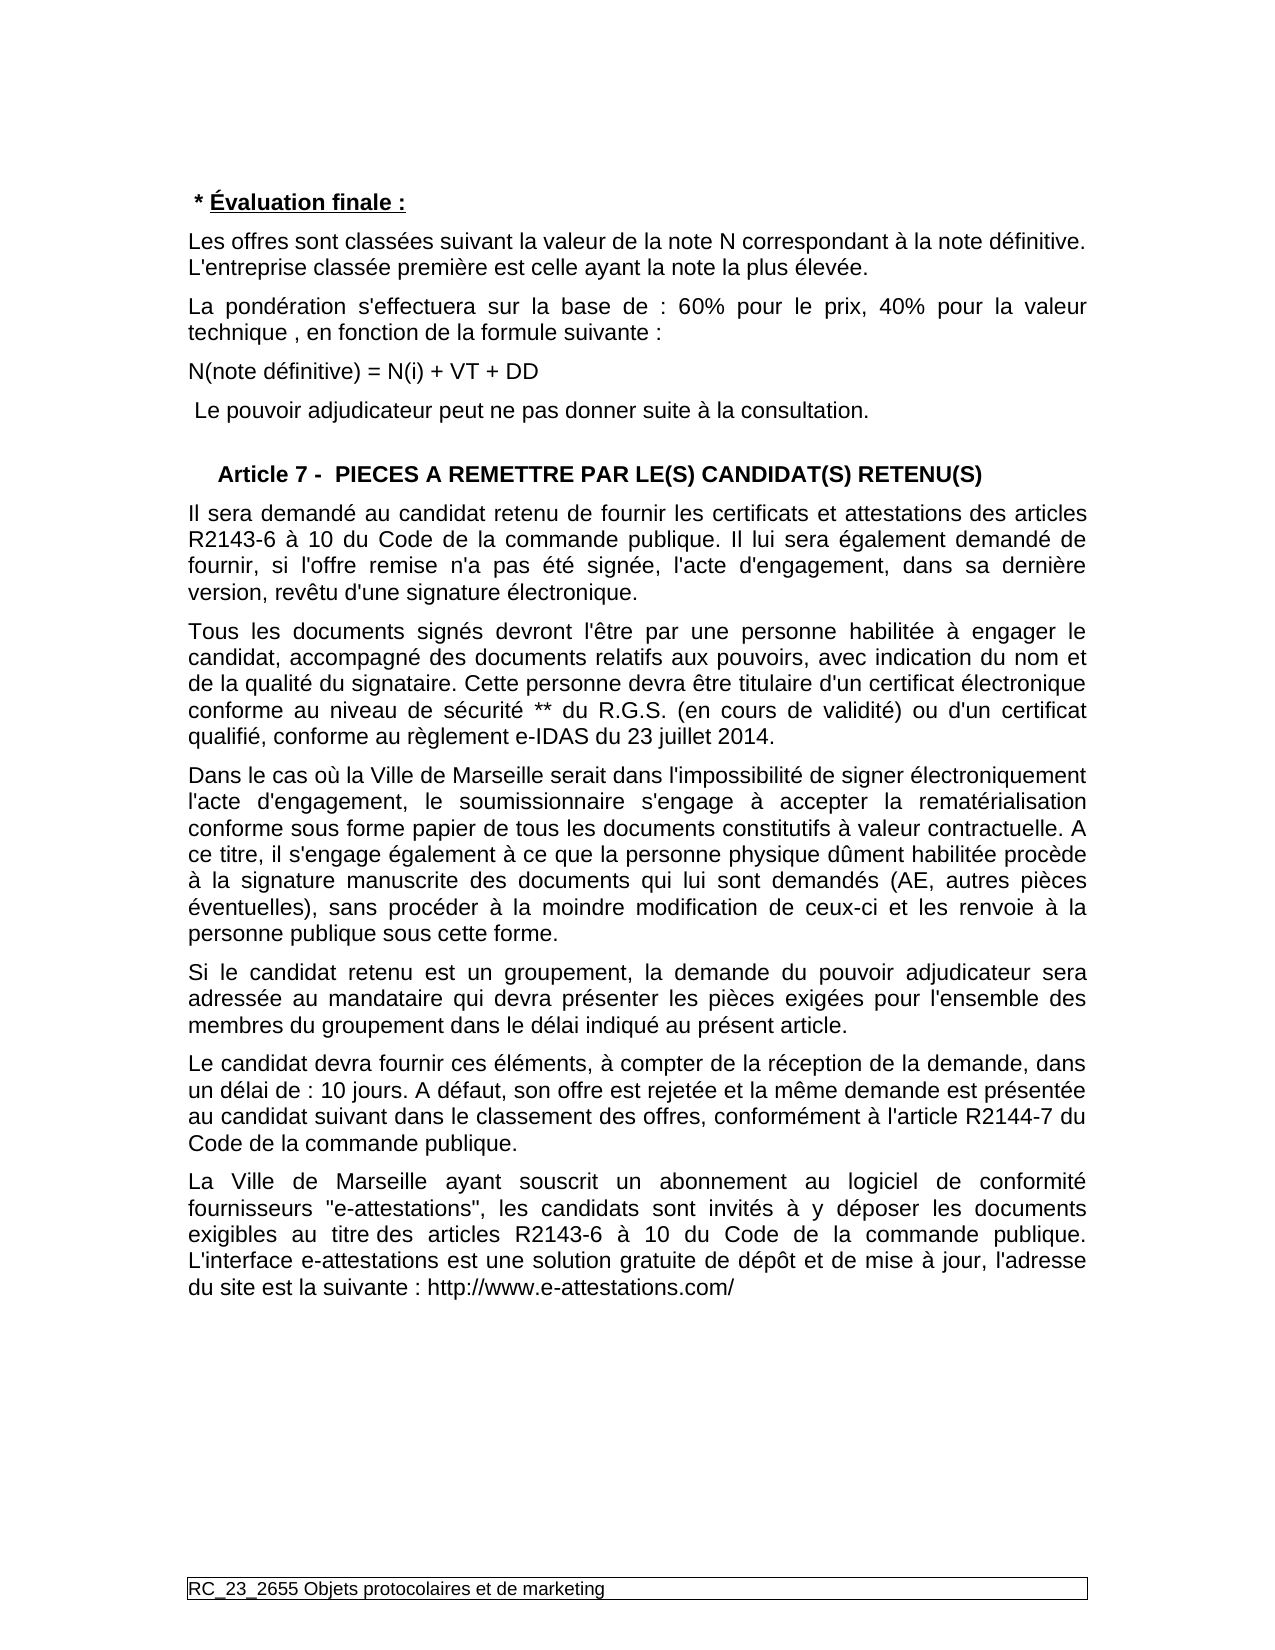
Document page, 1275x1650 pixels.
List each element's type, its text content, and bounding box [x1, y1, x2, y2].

text Tous les documents signés devront l'être par une personne habilitée à engager le candidat, accompagné des documents relatifs aux pouvoirs, avec indication du nom et de la qualité du signataire. Cette personne devra être titulaire d'un certificat électronique conforme au niveau de sécurité ** du R.G.S. (en cours de validité) ou d'un certificat qualifié, conforme au règlement e-IDAS du 23 juillet 2014. [188, 618, 1087, 749]
text Dans le cas où la Ville de Marseille serait dans l'impossibilité de signer électroniquement l'acte d'engagement, le soumissionnaire s'engage à accepter la rematérialisation conforme sous forme papier de tous les documents constitutifs à valeur contractuelle. A ce titre, il s'engage également à ce que la personne physique dûment habilitée procède à la signature manuscrite des documents qui lui sont demandés (AE, autres pièces éventuelles), sans procéder à la moindre modification de ceux-ci et les renvoie à la personne publique sous cette forme. [188, 762, 1087, 946]
text N(note définitive) = N(i) + VT + DD [188, 358, 1087, 384]
text Le pouvoir adjudicateur peut ne pas donner suite à la consultation. [188, 397, 1087, 423]
text Le candidat devra fournir ces éléments, à compter de la réception de la demande, dans un délai de : 10 jours. A défaut, son offre est rejetée et la même demande est présentée au candidat suivant dans le classement des offres, conformément à l'article R2144-7 du Code de la commande publique. [188, 1050, 1087, 1156]
text La Ville de Marseille ayant souscrit un abonnement au logiciel de conformité fournisseurs "e-attestations", les candidats sont invités à y déposer les documents exigibles au titre des articles R2143-6 à 10 du Code de la commande publique. L'interface e-attestations est une solution gratuite de dépôt et de mise à jour, l'adresse du site est la suivante : http://www.e-attestations.com/ [188, 1168, 1087, 1300]
text La pondération s'effectuera sur la base de : 60% pour le prix, 40% pour la valeur technique , en fonction de la formule suivante : [188, 293, 1087, 346]
text * Évaluation finale : [188, 189, 1087, 215]
text Si le candidat retenu est un groupement, la demande du pouvoir adjudicateur sera adressée au mandataire qui devra présenter les pièces exigées pour l'ensemble des membres du groupement dans le délai indiqué au présent article. [188, 959, 1087, 1038]
text Les offres sont classées suivant la valeur de la note N correspondant à la note définitive. L'entreprise classée première est celle ayant la note la plus élevée. [188, 228, 1087, 280]
text Il sera demandé au candidat retenu de fournir les certificats et attestations des articles R2143-6 à 10 du Code de la commande publique. Il lui sera également demandé de fournir, si l'offre remise n'a pas été signée, l'acte d'engagement, dans sa dernière version, revêtu d'une signature électronique. [188, 500, 1087, 605]
subtitle PIECES A REMETTRE PAR LE(S) CANDIDAT(S) RETENU(S) [188, 461, 1087, 487]
